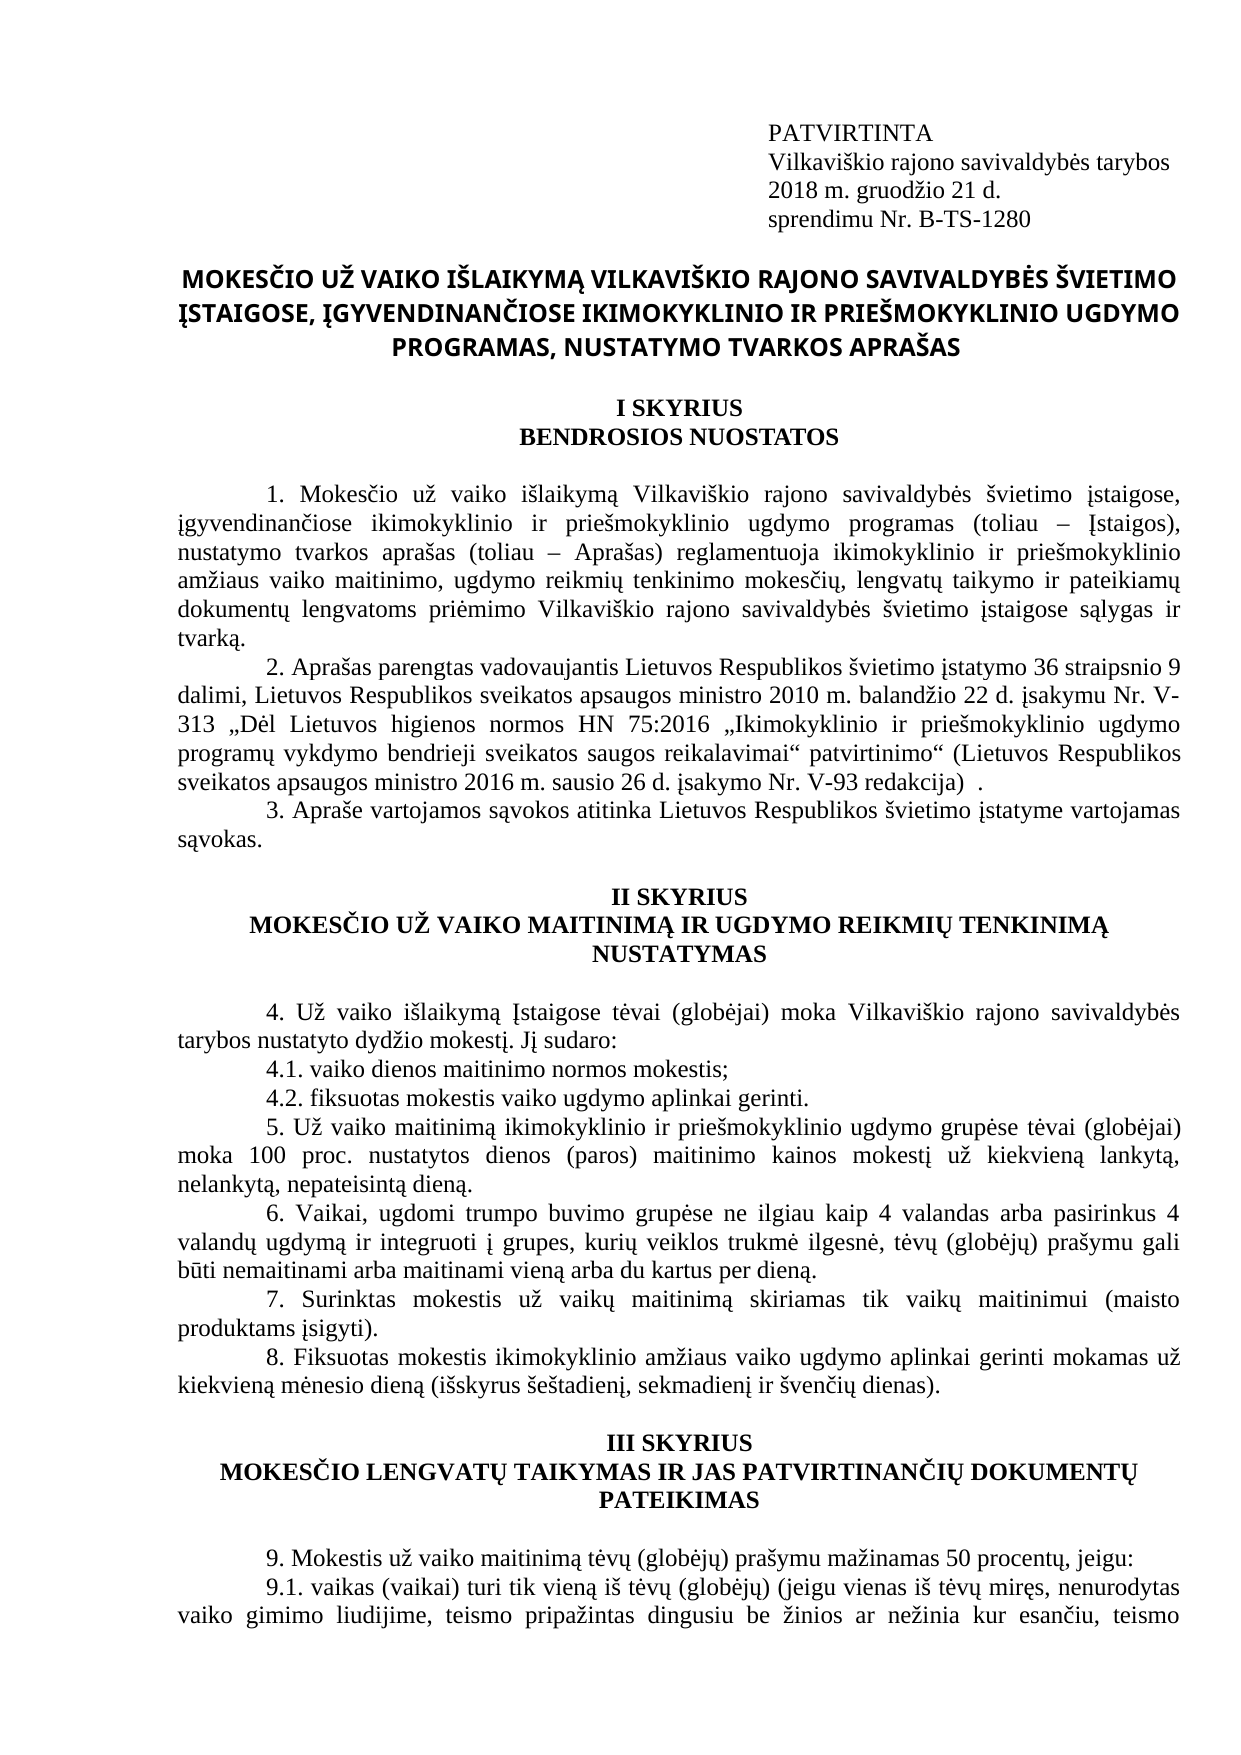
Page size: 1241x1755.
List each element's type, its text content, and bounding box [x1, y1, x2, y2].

text PATVIRTINTA [768, 118, 1181, 147]
text 2. Aprašas parengtas vadovaujantis Lietuvos Respublikos švietimo įstatymo 36 straipsnio 9 dalimi, Lietuvos Respublikos sveikatos apsaugos ministro 2010 m. balandžio 22 d. įsakymu Nr. V-313 „Dėl Lietuvos higienos normos HN 75:2016 „Ikimokyklinio ir priešmokyklinio ugdymo programų vykdymo bendrieji sveikatos saugos reikalavimai“ patvirtinimo“ (Lietuvos Respublikos sveikatos apsaugos ministro 2016 m. sausio 26 d. įsakymo Nr. V-93 redakcija) . [177, 652, 1181, 795]
text 7. Surinktas mokestis už vaikų maitinimą skiriamas tik vaikų maitinimui (maisto produktams įsigyti). [177, 1284, 1181, 1342]
text 5. už vaiko maitinimą ikimokyklinio ir priešmokyklinio ugdymo grupėse tėvai (globėjai) moka 100 proc. nustatytos dienos (paros) maitinimo kainos mokestį už kiekvieną lankytą, nelankytą, nepateisintą dieną. [177, 1112, 1181, 1198]
text 2018 m. gruodžio 21 d. [768, 176, 1181, 204]
text sprendimu Nr. B-TS-1280 [768, 204, 1181, 233]
text 4. Už vaiko išlaikymą Įstaigose tėvai (globėjai) moka Vilkaviškio rajono savivaldybės tarybos nustatyto dydžio mokestį. Jį sudaro: [177, 997, 1181, 1054]
text 4.1. vaiko dienos maitinimo normos mokestis; [177, 1054, 1181, 1083]
text 4.2. fiksuotas mokestis vaiko ugdymo aplinkai gerinti. [177, 1083, 1181, 1112]
text 8. Fiksuotas mokestis ikimokyklinio amžiaus vaiko ugdymo aplinkai gerinti mokamas už kiekvieną mėnesio dieną (išskyrus šeštadienį, sekmadienį ir švenčių dienas). [177, 1342, 1181, 1399]
text 3. Apraše vartojamos sąvokos atitinka Lietuvos Respublikos švietimo įstatyme vartojamas sąvokas. [177, 795, 1181, 853]
text II SKYRIUS [177, 882, 1181, 910]
text III SKYRIUS [177, 1428, 1181, 1457]
text 9.1. vaikas (vaikai) turi tik vieną iš tėvų (globėjų) (jeigu vienas iš tėvų miręs, nenurodytas vaiko gimimo liudijime, teismo pripažintas dingusiu be žinios ar nežinia kur esančiu, teismo [177, 1572, 1181, 1629]
text MOKESČIO UŽ VAIKO IŠLAIKYMĄ VILKAVIŠKIO RAJONO SAVIVALDYBĖS ŠVIETIMO ĮSTAIGOSE, ĮGYVENDINANČIOSE IKIMOKYKLINIO IR PRIEŠMOKYKLINIO UGDYMO PROGRAMAS, NUSTATYMO TVARKOS APRAŠAS [177, 262, 1181, 364]
text 9. Mokestis už vaiko maitinimą tėvų (globėjų) prašymu mažinamas 50 procentų, jeigu: [177, 1543, 1181, 1572]
text 6. Vaikai, ugdomi trumpo buvimo grupėse ne ilgiau kaip 4 valandas arba pasirinkus 4 valandų ugdymą ir integruoti į grupes, kurių veiklos trukmė ilgesnė, tėvų (globėjų) prašymu gali būti nemaitinami arba maitinami vieną arba du kartus per dieną. [177, 1198, 1181, 1284]
text mokesčio lengvatų taikymas ir jas patvirtinančių dokumentų pateikimas [177, 1457, 1181, 1514]
text BENDROSIOS NUOSTATOS [177, 422, 1181, 450]
text 1. Mokesčio už vaiko išlaikymą Vilkaviškio rajono savivaldybės švietimo įstaigose, įgyvendinančiose ikimokyklinio ir priešmokyklinio ugdymo programas (toliau – Įstaigos), nustatymo tvarkos aprašas (toliau – Aprašas) reglamentuoja ikimokyklinio ir priešmokyklinio amžiaus vaiko maitinimo, ugdymo reikmių tenkinimo mokesčių, lengvatų taikymo ir pateikiamų dokumentų lengvatoms priėmimo Vilkaviškio rajono savivaldybės švietimo įstaigose sąlygas ir tvarką. [177, 479, 1181, 652]
text Mokesčio už VAIKO MAITINIMĄ ir ugdymo REIKMIŲ TENKINIMĄ nustatymas [177, 910, 1181, 968]
text Vilkaviškio rajono savivaldybės tarybos [768, 147, 1181, 176]
text I SKYRIUS [177, 393, 1181, 422]
